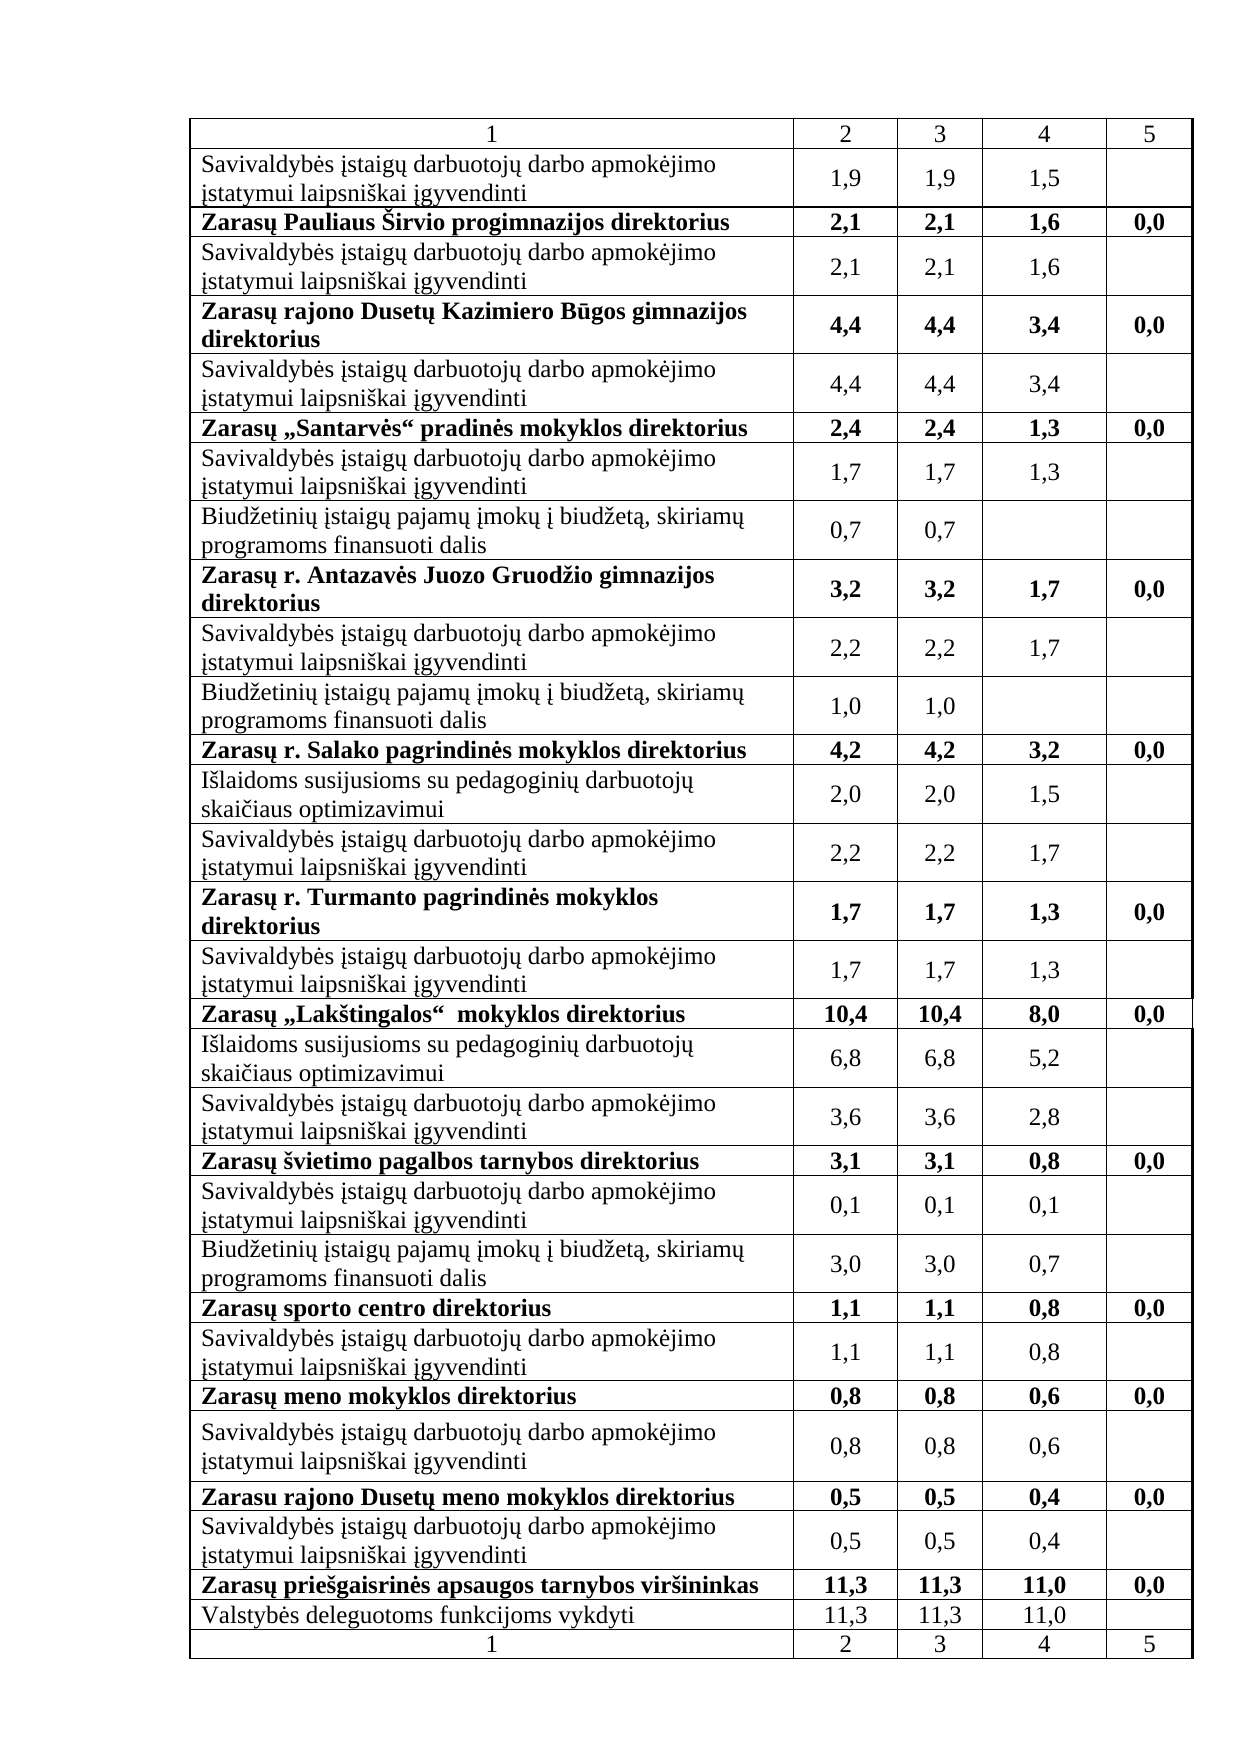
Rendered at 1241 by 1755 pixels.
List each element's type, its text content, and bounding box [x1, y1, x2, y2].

table_cell Zarasų švietimo pagalbos tarnybos direktorius [191, 1146, 793, 1175]
table_cell 4 [983, 1630, 1106, 1658]
table_cell 0,8 [983, 1293, 1106, 1322]
table_cell 0,0 [1107, 560, 1191, 617]
table_cell Zarasų priešgaisrinės apsaugos tarnybos viršininkas [191, 1570, 793, 1599]
table_cell Išlaidoms susijusioms su pedagoginių darbuotojų skaičiaus optimizavimui [191, 1029, 793, 1087]
table_cell [1107, 1511, 1191, 1569]
table_cell Savivaldybės įstaigų darbuotojų darbo apmokėjimo įstatymui laipsniškai įgyvendinti [191, 1511, 793, 1569]
table_cell 2,8 [983, 1088, 1106, 1145]
table_cell 1,0 [898, 677, 982, 734]
table_cell 2,2 [898, 618, 982, 676]
table_cell Savivaldybės įstaigų darbuotojų darbo apmokėjimo įstatymui laipsniškai įgyvendinti [191, 824, 793, 881]
table_cell 3 [898, 1630, 982, 1658]
table_cell 3,6 [898, 1088, 982, 1145]
table_cell Savivaldybės įstaigų darbuotojų darbo apmokėjimo įstatymui laipsniškai įgyvendinti [191, 1411, 793, 1481]
table_cell 0,8 [794, 1381, 897, 1410]
table_cell 0,0 [1107, 296, 1191, 353]
table_cell 1,7 [898, 443, 982, 500]
table_cell 1 [191, 119, 793, 148]
table_cell 5 [1107, 119, 1191, 148]
table_cell [1107, 501, 1191, 559]
table_cell 1,1 [898, 1293, 982, 1322]
table_cell 4,4 [794, 354, 897, 412]
table_cell Zarasų rajono Dusetų Kazimiero Būgos gimnazijos direktorius [191, 296, 793, 353]
table_cell Savivaldybės įstaigų darbuotojų darbo apmokėjimo įstatymui laipsniškai įgyvendinti [191, 941, 793, 998]
table_cell Valstybės deleguotoms funkcijoms vykdyti [191, 1600, 793, 1628]
table_cell 3 [898, 119, 982, 148]
table_cell Išlaidoms susijusioms su pedagoginių darbuotojų skaičiaus optimizavimui [191, 765, 793, 823]
table_cell 0,4 [983, 1482, 1106, 1510]
table_cell 0,0 [1107, 735, 1191, 764]
table_cell [1107, 618, 1191, 676]
table_cell Zarasų „Lakštingalos“ mokyklos direktorius [191, 999, 793, 1028]
table_cell 0,0 [1107, 413, 1191, 442]
table_cell 11,3 [898, 1600, 982, 1628]
table_cell 0,8 [794, 1411, 897, 1481]
table_cell [1107, 1600, 1191, 1628]
table_cell 3,2 [794, 560, 897, 617]
table_cell 0,5 [898, 1511, 982, 1569]
table_cell 0,8 [898, 1381, 982, 1410]
table_cell 1,3 [983, 882, 1106, 940]
table_cell Savivaldybės įstaigų darbuotojų darbo apmokėjimo įstatymui laipsniškai įgyvendinti [191, 149, 793, 206]
table_cell 2,4 [794, 413, 897, 442]
table_cell 0,1 [983, 1176, 1106, 1233]
table_cell 1,7 [983, 824, 1106, 881]
table_cell 1,6 [983, 208, 1106, 236]
table_cell 1,3 [983, 443, 1106, 500]
table_cell Zarasų r. Antazavės Juozo Gruodžio gimnazijos direktorius [191, 560, 793, 617]
table_cell Zarasų Pauliaus Širvio progimnazijos direktorius [191, 208, 793, 236]
table_cell 1,5 [983, 149, 1106, 206]
table_cell 0,7 [794, 501, 897, 559]
table_cell [1107, 1088, 1191, 1145]
table_cell 1,1 [794, 1293, 897, 1322]
table_cell [1107, 824, 1191, 881]
table_cell 0,1 [898, 1176, 982, 1233]
table_cell [1107, 237, 1191, 295]
table_cell 2 [794, 1630, 897, 1658]
table_cell 1,1 [794, 1323, 897, 1380]
table_cell 3,0 [794, 1235, 897, 1292]
table_cell 3,0 [898, 1235, 982, 1292]
table_cell 3,4 [983, 296, 1106, 353]
table_cell 3,1 [794, 1146, 897, 1175]
table_cell Zarasų meno mokyklos direktorius [191, 1381, 793, 1410]
table_cell 1,7 [794, 443, 897, 500]
table_cell 1,6 [983, 237, 1106, 295]
table_cell Zarasų r. Turmanto pagrindinės mokyklos direktorius [191, 882, 793, 940]
table_cell 3,2 [983, 735, 1106, 764]
table_cell 0,1 [794, 1176, 897, 1233]
table_cell Savivaldybės įstaigų darbuotojų darbo apmokėjimo įstatymui laipsniškai įgyvendinti [191, 1323, 793, 1380]
table_cell 0,5 [794, 1511, 897, 1569]
table_cell 0,6 [983, 1411, 1106, 1481]
table_cell 0,7 [983, 1235, 1106, 1292]
table_cell 0,5 [794, 1482, 897, 1510]
table_cell 2 [794, 119, 897, 148]
table_cell 2,2 [794, 824, 897, 881]
table_cell [1107, 765, 1191, 823]
table_cell Savivaldybės įstaigų darbuotojų darbo apmokėjimo įstatymui laipsniškai įgyvendinti [191, 618, 793, 676]
table_cell Savivaldybės įstaigų darbuotojų darbo apmokėjimo įstatymui laipsniškai įgyvendinti [191, 354, 793, 412]
table_cell 4,2 [794, 735, 897, 764]
table_cell [1107, 1235, 1191, 1292]
table_cell 1,1 [898, 1323, 982, 1380]
table_cell 2,0 [794, 765, 897, 823]
table_cell [1107, 941, 1191, 998]
table_cell 3,6 [794, 1088, 897, 1145]
table_cell 5,2 [983, 1029, 1106, 1087]
table_cell 1,7 [898, 941, 982, 998]
table_cell 0,4 [983, 1511, 1106, 1569]
table_cell Biudžetinių įstaigų pajamų įmokų į biudžetą, skiriamų programoms finansuoti dalis [191, 1235, 793, 1292]
table_cell Zarasų „Santarvės“ pradinės mokyklos direktorius [191, 413, 793, 442]
table_cell Biudžetinių įstaigų pajamų įmokų į biudžetą, skiriamų programoms finansuoti dalis [191, 501, 793, 559]
table_cell 4,4 [794, 296, 897, 353]
table_cell [1107, 1176, 1191, 1233]
table_cell [983, 501, 1106, 559]
table_cell 2,2 [898, 824, 982, 881]
table_cell 0,5 [898, 1482, 982, 1510]
table_cell 11,0 [983, 1570, 1106, 1599]
table_cell 0,0 [1107, 1146, 1191, 1175]
table_cell 0,0 [1107, 208, 1191, 236]
table_cell 10,4 [794, 999, 897, 1028]
table_cell 11,3 [794, 1570, 897, 1599]
table_cell 0,0 [1107, 1570, 1191, 1599]
table_cell [1107, 1411, 1191, 1481]
table_cell 2,0 [898, 765, 982, 823]
table_cell [1107, 1323, 1191, 1380]
table_cell 2,1 [898, 208, 982, 236]
table_cell 1,7 [794, 882, 897, 940]
table_cell Zarasu rajono Dusetų meno mokyklos direktorius [191, 1482, 793, 1510]
table_cell 1,5 [983, 765, 1106, 823]
table_cell 1,7 [983, 560, 1106, 617]
table_cell 11,3 [794, 1600, 897, 1628]
table_cell 10,4 [898, 999, 982, 1028]
table_cell 2,1 [794, 237, 897, 295]
table_cell 1,7 [983, 618, 1106, 676]
table_cell 8,0 [983, 999, 1106, 1028]
table_cell 6,8 [898, 1029, 982, 1087]
table_cell Savivaldybės įstaigų darbuotojų darbo apmokėjimo įstatymui laipsniškai įgyvendinti [191, 1176, 793, 1233]
table_cell 0,0 [1107, 1482, 1191, 1510]
table_cell [1107, 354, 1191, 412]
table_cell Savivaldybės įstaigų darbuotojų darbo apmokėjimo įstatymui laipsniškai įgyvendinti [191, 237, 793, 295]
table_cell Zarasų r. Salako pagrindinės mokyklos direktorius [191, 735, 793, 764]
table_cell [983, 677, 1106, 734]
table_cell 5 [1107, 1630, 1191, 1658]
table_cell 1,9 [898, 149, 982, 206]
table_cell 1,0 [794, 677, 897, 734]
table_cell 6,8 [794, 1029, 897, 1087]
table_cell Zarasų sporto centro direktorius [191, 1293, 793, 1322]
table_cell 2,1 [898, 237, 982, 295]
table_cell 3,4 [983, 354, 1106, 412]
table_cell 1,7 [794, 941, 897, 998]
table_cell [1107, 1029, 1191, 1087]
table_cell 1,9 [794, 149, 897, 206]
table_cell 4,4 [898, 354, 982, 412]
table_cell 1,3 [983, 413, 1106, 442]
table_cell Biudžetinių įstaigų pajamų įmokų į biudžetą, skiriamų programoms finansuoti dalis [191, 677, 793, 734]
table_cell 0,0 [1107, 999, 1192, 1028]
table_cell 2,4 [898, 413, 982, 442]
table_cell [1107, 677, 1191, 734]
table_cell 1 [191, 1630, 793, 1658]
table_cell Savivaldybės įstaigų darbuotojų darbo apmokėjimo įstatymui laipsniškai įgyvendinti [191, 443, 793, 500]
table_cell 0,0 [1107, 1381, 1191, 1410]
table_cell [1107, 443, 1191, 500]
table_cell 4,4 [898, 296, 982, 353]
table_cell 2,2 [794, 618, 897, 676]
table_cell 0,8 [983, 1146, 1106, 1175]
table_cell 0,0 [1107, 882, 1191, 940]
table_cell 1,3 [983, 941, 1106, 998]
table_cell 0,8 [983, 1323, 1106, 1380]
table_cell 3,2 [898, 560, 982, 617]
table_cell 0,0 [1107, 1293, 1191, 1322]
table_cell 0,7 [898, 501, 982, 559]
table_cell 4 [983, 119, 1106, 148]
table_cell 1,7 [898, 882, 982, 940]
table_cell 0,6 [983, 1381, 1106, 1410]
table_cell 11,3 [898, 1570, 982, 1599]
table_cell 4,2 [898, 735, 982, 764]
table_cell 2,1 [794, 208, 897, 236]
table_cell Savivaldybės įstaigų darbuotojų darbo apmokėjimo įstatymui laipsniškai įgyvendinti [191, 1088, 793, 1145]
table_cell 11,0 [983, 1600, 1106, 1628]
table_cell 0,8 [898, 1411, 982, 1481]
table_cell [1107, 149, 1191, 206]
table_cell 3,1 [898, 1146, 982, 1175]
